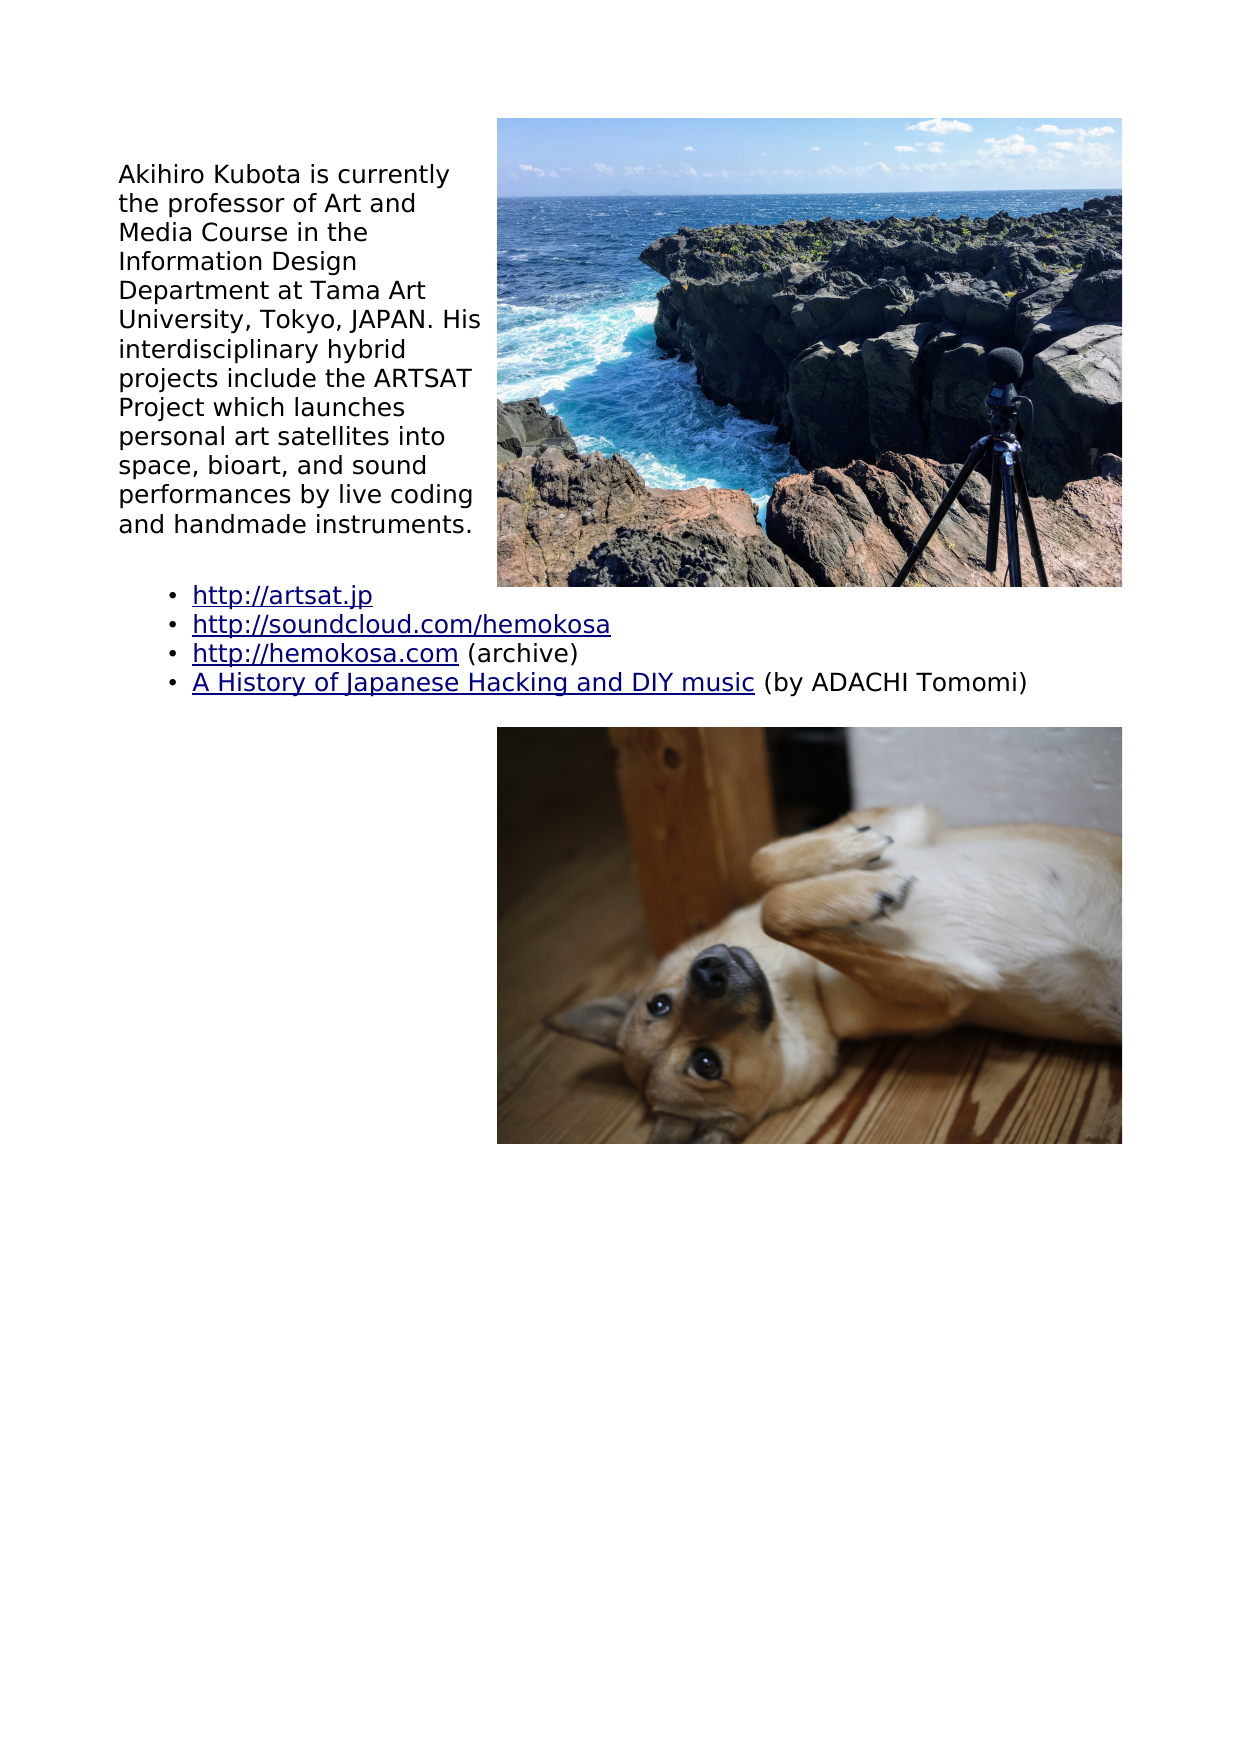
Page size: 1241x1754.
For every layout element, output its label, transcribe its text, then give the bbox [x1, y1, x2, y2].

list http://hemokosa.com (archive) [177, 639, 1122, 668]
list http://artsat.jp [177, 581, 1122, 610]
picture [497, 118, 1123, 587]
list http://soundcloud.com/hemokosa [177, 610, 1122, 639]
text Akihiro Kubota is currently the professor of Art and Media Course in the Information Design Department at Tama Art University, Tokyo, JAPAN. His interdisciplinary hybrid projects include the ARTSAT Project which launches personal art satellites into space, bioart, and sound performances by live coding and handmade instruments. [118, 160, 497, 539]
list A History of Japanese Hacking and DIY music (by ADACHI Tomomi) [177, 668, 1122, 698]
picture [497, 727, 1123, 1144]
